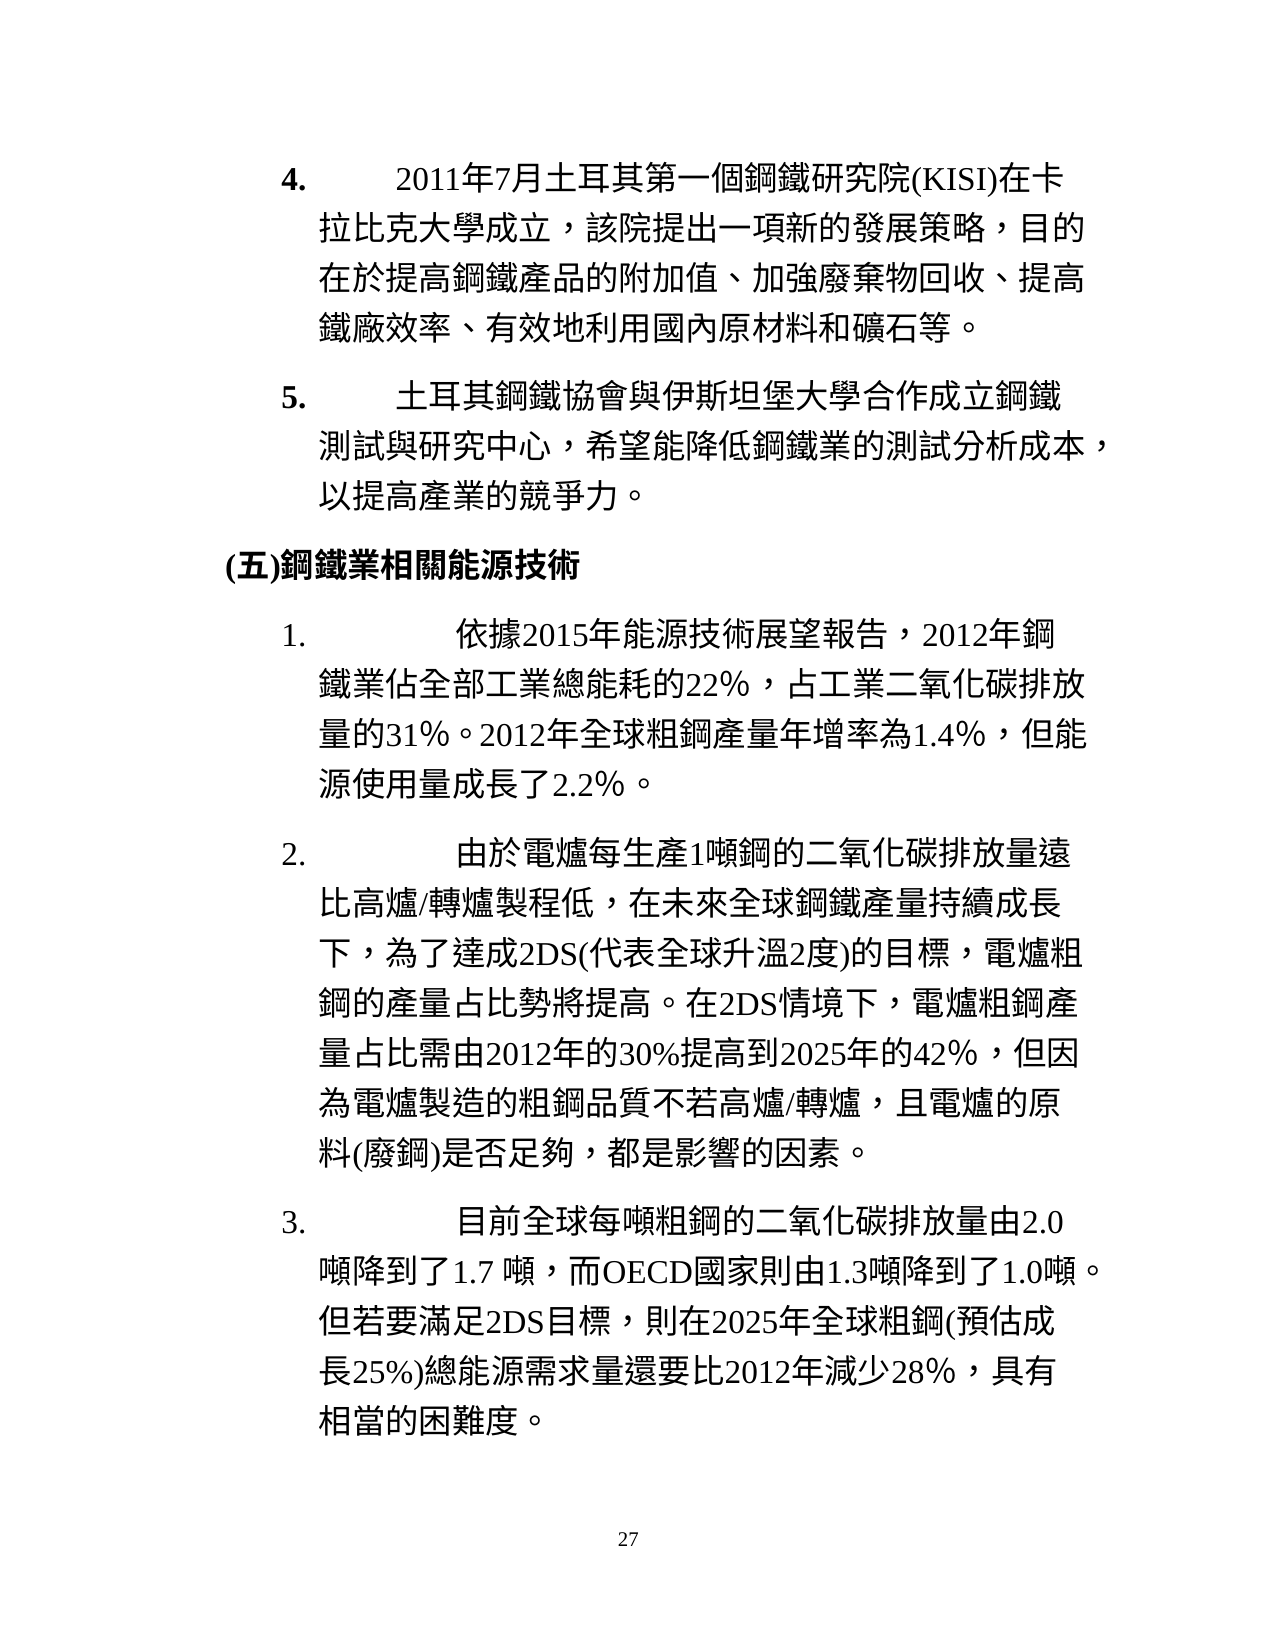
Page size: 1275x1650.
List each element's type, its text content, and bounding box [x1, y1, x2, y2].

list 依據2015年能源技術展望報告，2012年鋼鐵業佔全部工業總能耗的22％，占工業二氧化碳排放量的31％。2012年全球粗鋼產量年增率為1.4％，但能源使用量成長了2.2％。 [281, 606, 1087, 806]
list 2011年7月土耳其第一個鋼鐵研究院(KISI)在卡拉比克大學成立，該院提出一項新的發展策略，目的在於提高鋼鐵產品的附加值、加強廢棄物回收、提高鐵廠效率、有效地利用國內原材料和礦石等。 [281, 150, 1087, 350]
list 目前全球每噸粗鋼的二氧化碳排放量由2.0噸降到了1.7 噸，而OECD國家則由1.3噸降到了1.0噸。但若要滿足2DS目標，則在2025年全球粗鋼(預估成長25%)總能源需求量還要比2012年減少28％，具有相當的困難度。 [281, 1194, 1087, 1444]
list 土耳其鋼鐵協會與伊斯坦堡大學合作成立鋼鐵測試與研究中心，希望能降低鋼鐵業的測試分析成本，以提高產業的競爭力。 [281, 369, 1087, 519]
list 由於電爐每生產1噸鋼的二氧化碳排放量遠比高爐/轉爐製程低，在未來全球鋼鐵產量持續成長下，為了達成2DS(代表全球升溫2度)的目標，電爐粗鋼的產量占比勢將提高。在2DS情境下，電爐粗鋼產量占比需由2012年的30%提高到2025年的42％，但因為電爐製造的粗鋼品質不若高爐/轉爐，且電爐的原料(廢鋼)是否足夠，都是影響的因素。 [281, 825, 1087, 1175]
text (五)鋼鐵業相關能源技術 [225, 537, 1087, 587]
